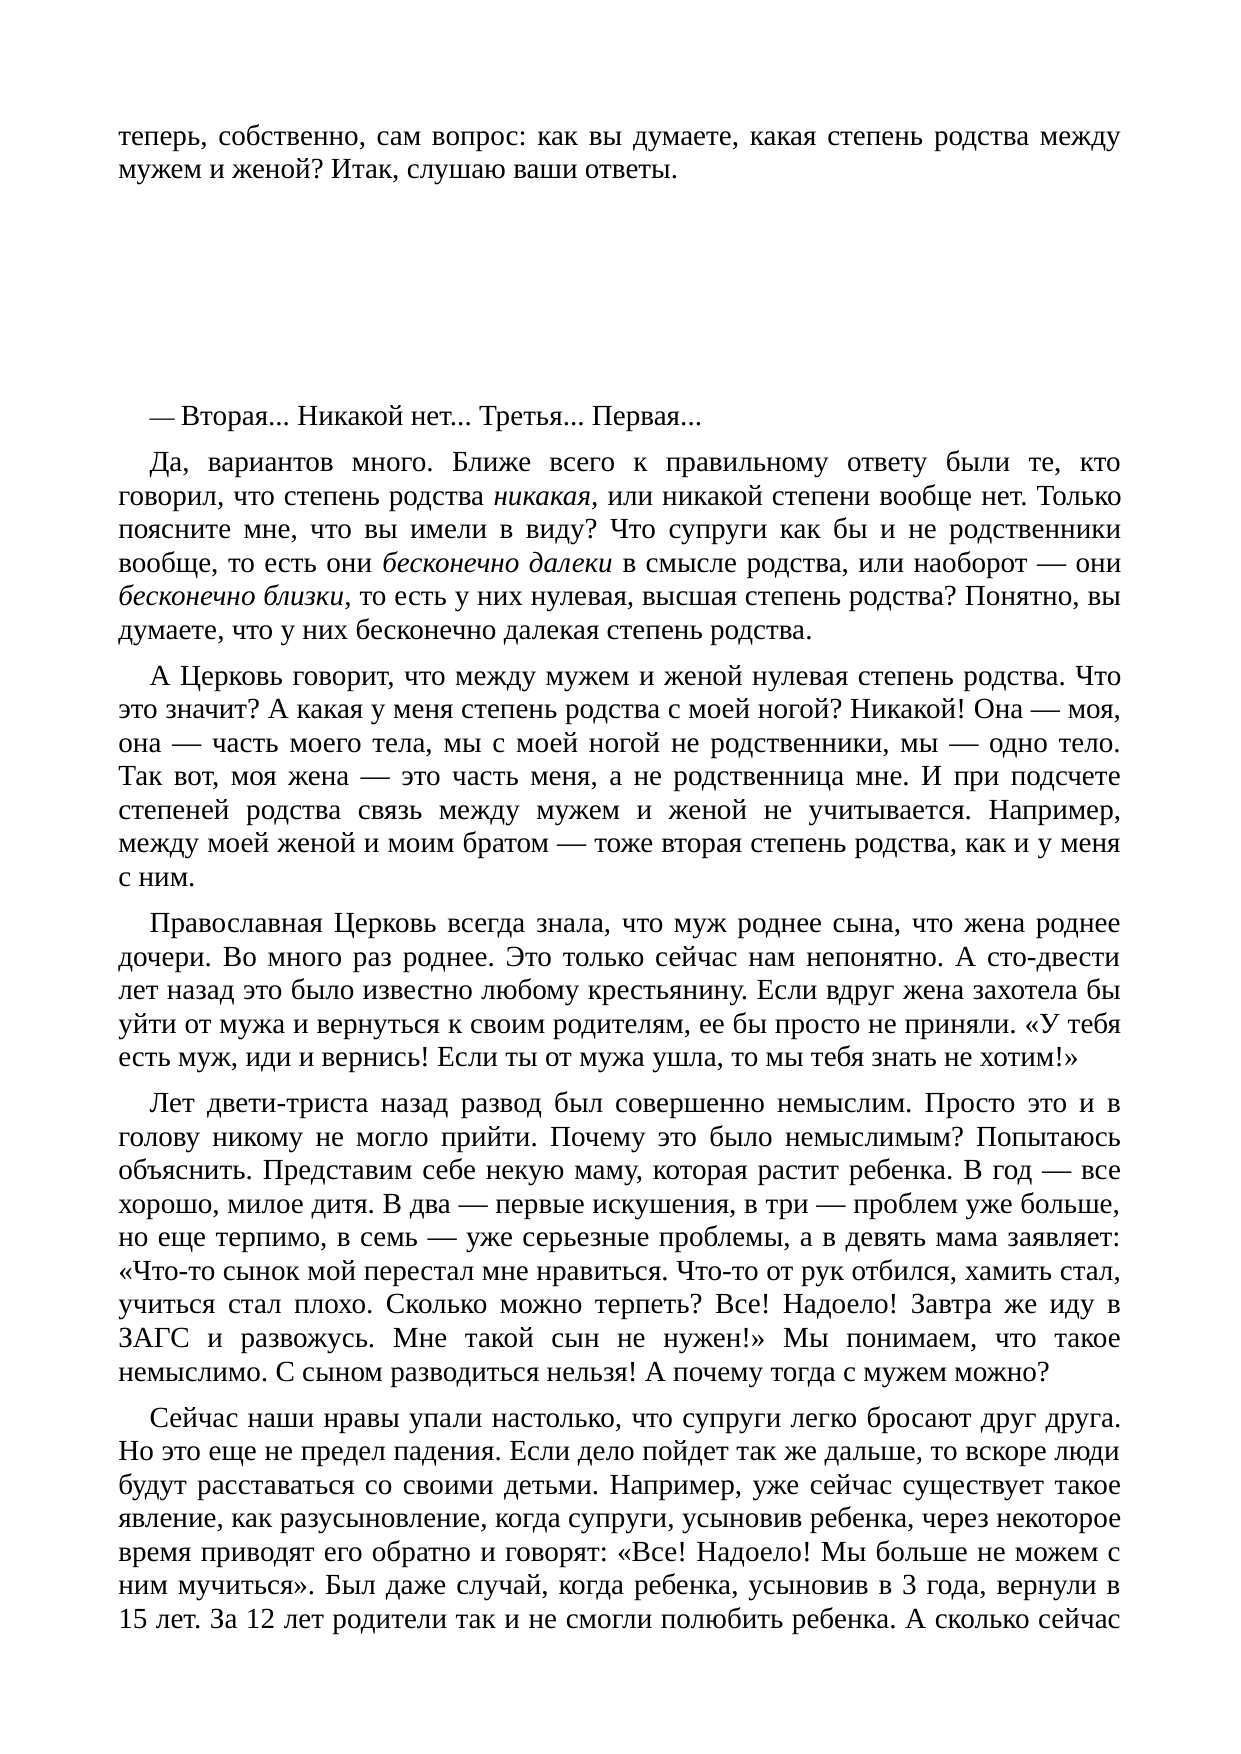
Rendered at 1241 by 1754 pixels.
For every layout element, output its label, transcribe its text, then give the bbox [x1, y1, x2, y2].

text — Вторая... Никакой нет... Третья... Первая... [118, 398, 1122, 432]
text Да, вариантов много. Ближе всего к правильному ответу были те, кто говорил, что степень родства никакая, или никакой степени вообще нет. Только поясните мне, что вы имели в виду? Что супруги как бы и не родственники вообще, то есть они бесконечно далеки в смысле родства, или наоборот — они бесконечно близки, то есть у них нулевая, высшая степень родства? Понятно, вы думаете, что у них бесконечно далекая степень родства. [118, 444, 1122, 645]
text А Церковь говорит, что между мужем и женой нулевая степень родства. Что это значит? А какая у меня степень родства с моей ногой? Никакой! Она — моя, она — часть моего тела, мы с моей ногой не родственники, мы — одно тело. Так вот, моя жена — это часть меня, а не родственница мне. И при подсчете степеней родства связь между мужем и женой не учитывается. Например, между моей женой и моим братом — тоже вторая степень родства, как и у меня с ним. [118, 658, 1122, 893]
text Лет двети-триста назад развод был совершенно немыслим. Просто это и в голову никому не могло прийти. Почему это было немыслимым? Попытаюсь объяснить. Представим себе некую маму, которая растит ребенка. В год — все хорошо, милое дитя. В два — первые искушения, в три — проблем уже больше, но еще терпимо, в семь — уже серьезные проблемы, а в девять мама заявляет: «Что-то сынок мой перестал мне нравиться. Что-то от рук отбился, хамить стал, учиться стал плохо. Сколько можно терпеть? Все! Надоело! Завтра же иду в ЗАГС и развожусь. Мне такой сын не нужен!» Мы понимаем, что такое немыслимо. С сыном разводиться нельзя! А почему тогда с мужем можно? [118, 1085, 1122, 1387]
text Сейчас наши нравы упали настолько, что супруги легко бросают друг друга. Но это еще не предел падения. Если дело пойдет так же дальше, то вскоре люди будут расставаться со своими детьми. Например, уже сейчас существует такое явление, как разусыновление, когда супруги, усыновив ребенка, через некоторое время приводят его обратно и говорят: «Все! Надоело! Мы больше не можем с ним мучиться». Был даже случай, когда ребенка, усыновив в 3 года, вернули в 15 лет. За 12 лет родители так и не смогли полюбить ребенка. А сколько сейчас [118, 1400, 1122, 1634]
text Православная Церковь всегда знала, что муж роднее сына, что жена роднее дочери. Во много раз роднее. Это только сейчас нам непонятно. А сто-двести лет назад это было известно любому крестьянину. Если вдруг жена захотела бы уйти от мужа и вернуться к своим родителям, ее бы просто не приняли. «У тебя есть муж, иди и вернись! Если ты от мужа ушла, то мы тебя знать не хотим!» [118, 905, 1122, 1073]
text теперь, собственно, сам вопрос: как вы думаете, какая степень родства между мужем и женой? Итак, слушаю ваши ответы. [118, 118, 1122, 185]
